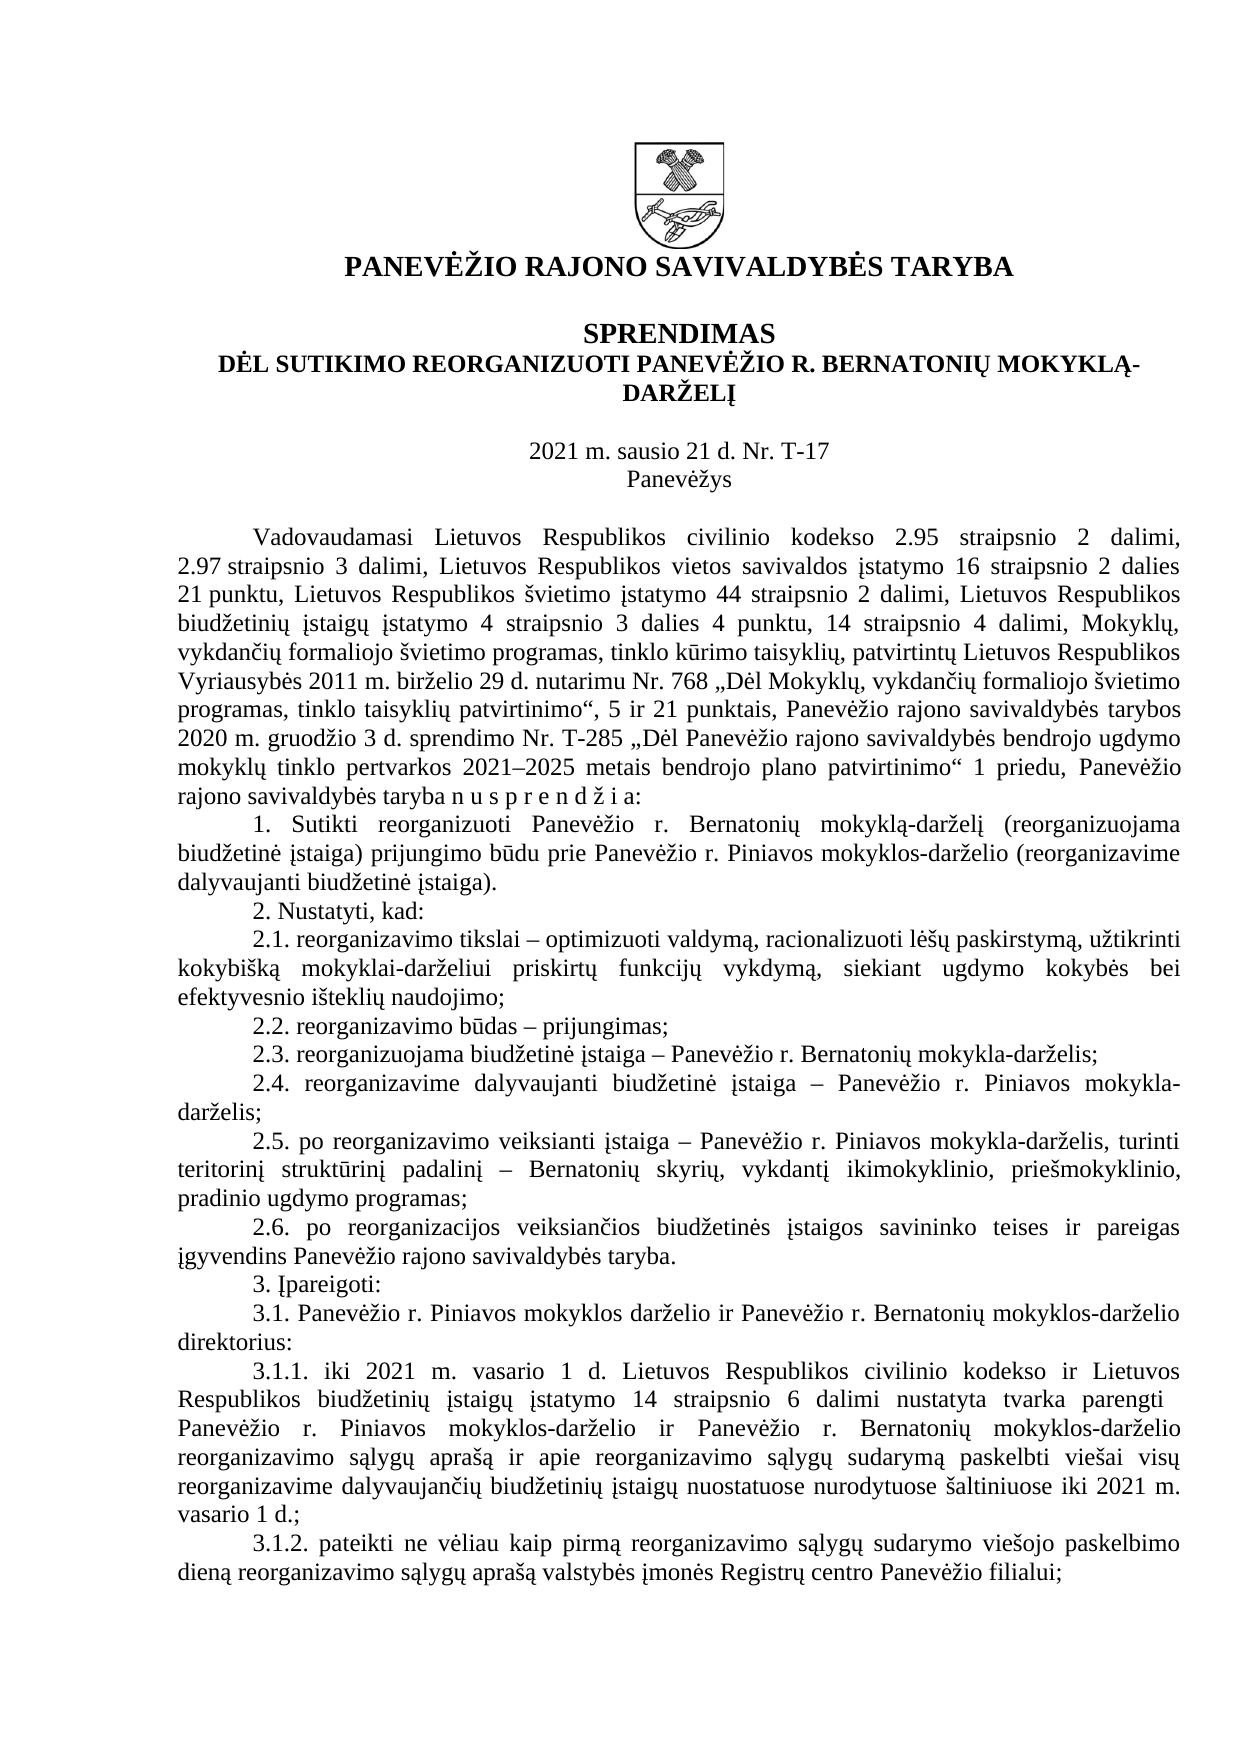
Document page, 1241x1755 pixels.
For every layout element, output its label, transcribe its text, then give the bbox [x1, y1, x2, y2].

text 2.3. reorganizuojama biudžetinė įstaiga – Panevėžio r. Bernatonių mokykla-darželis; [177, 1039, 1181, 1068]
text 2. Nustatyti, kad: [177, 896, 1181, 924]
text 3.1.1. iki 2021 m. vasario 1 d. Lietuvos Respublikos civilinio kodekso ir Lietuvos Respublikos biudžetinių įstaigų įstatymo 14 straipsnio 6 dalimi nustatyta tvarka parengti Panevėžio r. Piniavos mokyklos-darželio ir Panevėžio r. Bernatonių mokyklos-darželio reorganizavimo sąlygų aprašą ir apie reorganizavimo sąlygų sudarymą paskelbti viešai visų reorganizavime dalyvaujančių biudžetinių įstaigų nuostatuose nurodytuose šaltiniuose iki 2021 m. vasario 1 d.; [177, 1356, 1181, 1528]
text 2.5. po reorganizavimo veiksianti įstaiga – Panevėžio r. Piniavos mokykla-darželis, turinti teritorinį struktūrinį padalinį – Bernatonių skyrių, vykdantį ikimokyklinio, priešmokyklinio, pradinio ugdymo programas; [177, 1126, 1181, 1212]
text 2021 m. sausio 21 d. Nr. T-17 [177, 436, 1181, 464]
text Vadovaudamasi Lietuvos Respublikos civilinio kodekso 2.95 straipsnio 2 dalimi, 2.97 straipsnio 3 dalimi, Lietuvos Respublikos vietos savivaldos įstatymo 16 straipsnio 2 dalies 21 punktu, Lietuvos Respublikos švietimo įstatymo 44 straipsnio 2 dalimi, Lietuvos Respublikos biudžetinių įstaigų įstatymo 4 straipsnio 3 dalies 4 punktu, 14 straipsnio 4 dalimi, Mokyklų, vykdančių formaliojo švietimo programas, tinklo kūrimo taisyklių, patvirtintų Lietuvos Respublikos Vyriausybės 2011 m. birželio 29 d. nutarimu Nr. 768 „Dėl Mokyklų, vykdančių formaliojo švietimo programas, tinklo taisyklių patvirtinimo“, 5 ir 21 punktais, Panevėžio rajono savivaldybės tarybos 2020 m. gruodžio 3 d. sprendimo Nr. T-285 „Dėl Panevėžio rajono savivaldybės bendrojo ugdymo mokyklų tinklo pertvarkos 2021–2025 metais bendrojo plano patvirtinimo“ 1 priedu, Panevėžio rajono savivaldybės taryba n u s p r e n d ž i a: [177, 522, 1181, 809]
text 3.1. Panevėžio r. Piniavos mokyklos darželio ir Panevėžio r. Bernatonių mokyklos-darželio direktorius: [177, 1298, 1181, 1356]
text Panevėžys [177, 464, 1181, 493]
text 3. Įpareigoti: [177, 1269, 1181, 1298]
text 3.1.2. pateikti ne vėliau kaip pirmą reorganizavimo sąlygų sudarymo viešojo paskelbimo dieną reorganizavimo sąlygų aprašą valstybės įmonės Registrų centro Panevėžio filialui; [177, 1528, 1181, 1586]
text 2.1. reorganizavimo tikslai – optimizuoti valdymą, racionalizuoti lėšų paskirstymą, užtikrinti kokybišką mokyklai-darželiui priskirtų funkcijų vykdymą, siekiant ugdymo kokybės bei efektyvesnio išteklių naudojimo; [177, 924, 1181, 1011]
text 2.4. reorganizavime dalyvaujanti biudžetinė įstaiga – Panevėžio r. Piniavos mokykla-darželis; [177, 1068, 1181, 1126]
text DĖL SUTIKIMO REORGANIZUOTI PANEVĖŽIO R. BERNATONIŲ MOKYKLĄ-DARŽELĮ [177, 349, 1181, 407]
text 2.2. reorganizavimo būdas – prijungimas; [177, 1011, 1181, 1039]
text PANEVĖŽIO RAJONO SAVIVALDYBĖS TARYBA [177, 249, 1181, 282]
text SPRENDIMAS [177, 316, 1181, 349]
text 2.6. po reorganizacijos veiksiančios biudžetinės įstaigos savininko teises ir pareigas įgyvendins Panevėžio rajono savivaldybės taryba. [177, 1212, 1181, 1269]
text 1. Sutikti reorganizuoti Panevėžio r. Bernatonių mokyklą-darželį (reorganizuojama biudžetinė įstaiga) prijungimo būdu prie Panevėžio r. Piniavos mokyklos-darželio (reorganizavime dalyvaujanti biudžetinė įstaiga). [177, 809, 1181, 896]
